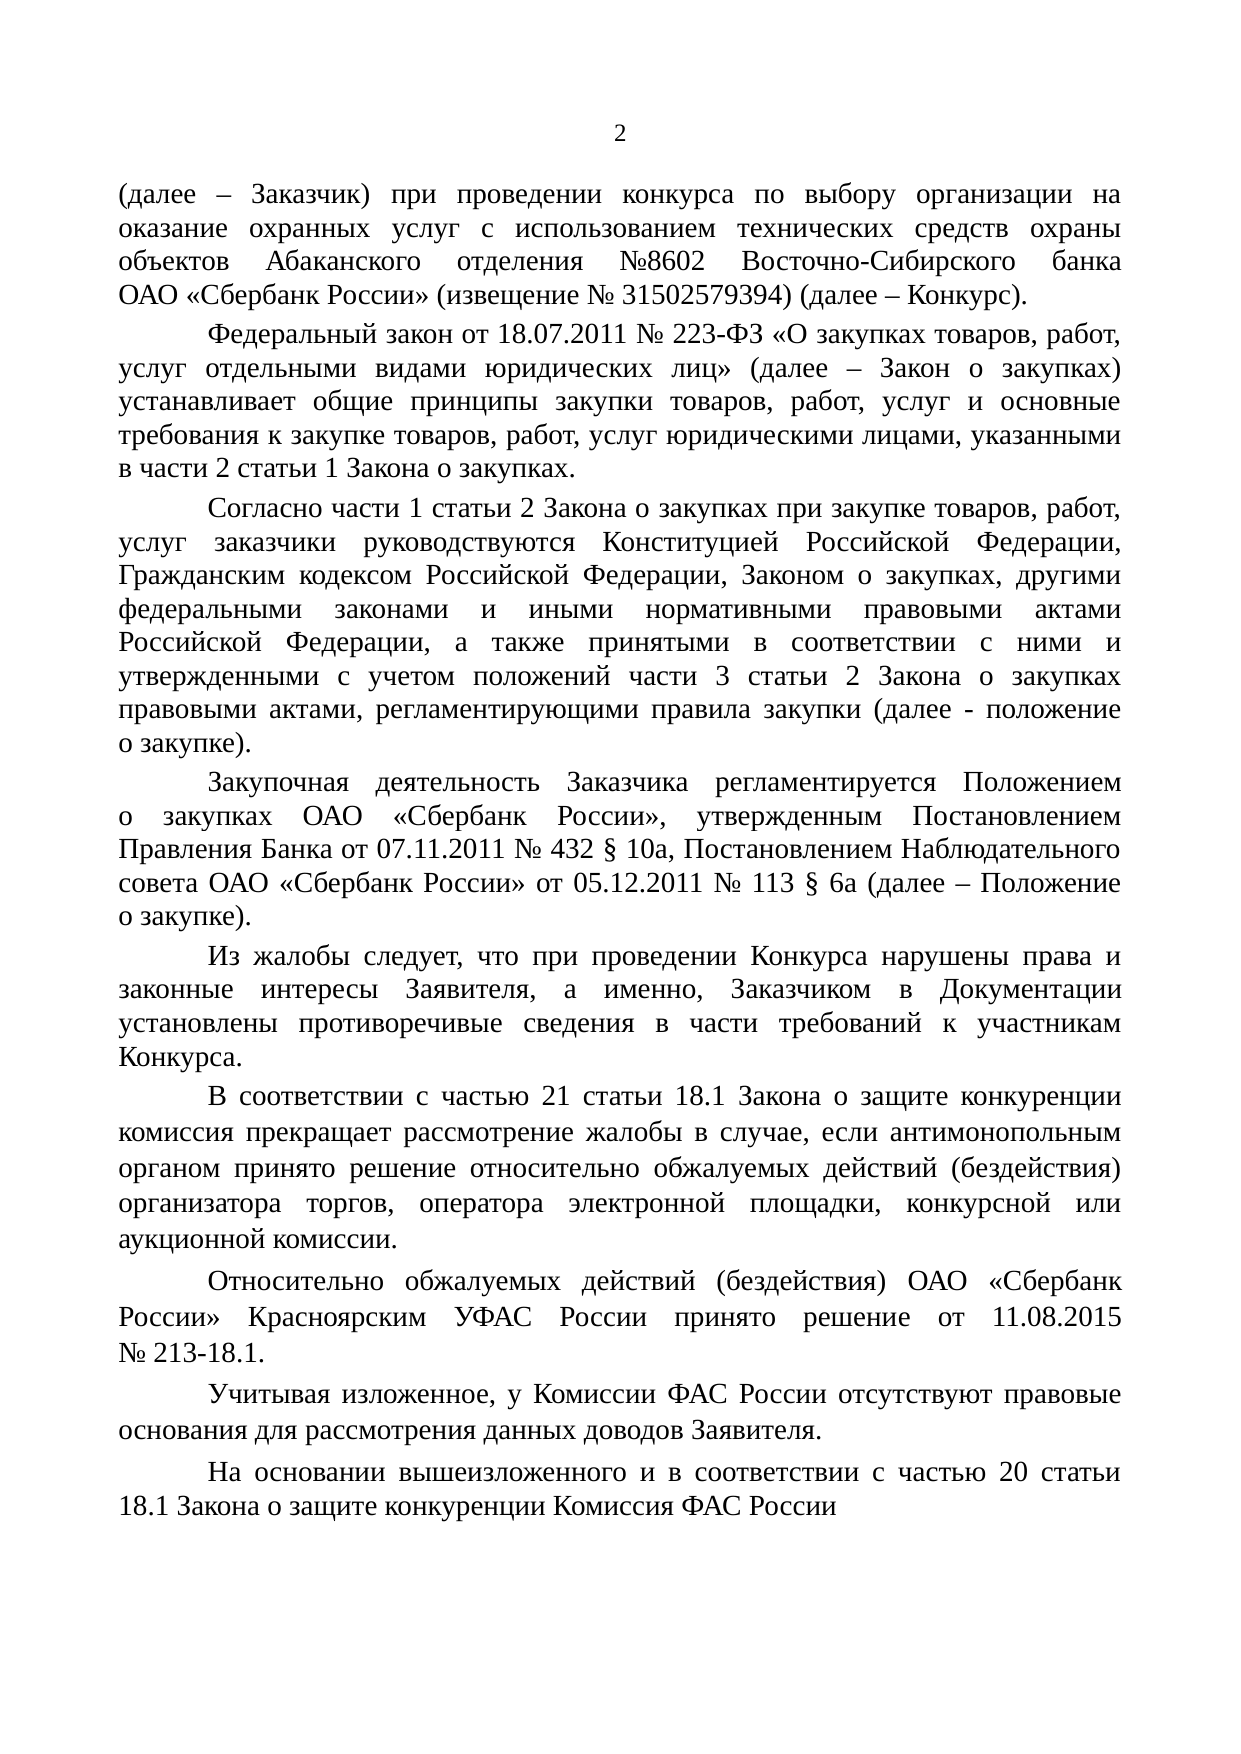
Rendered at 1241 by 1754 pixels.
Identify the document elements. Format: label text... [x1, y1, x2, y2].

text В соответствии с частью 21 статьи 18.1 Закона о защите конкуренции комиссия прекращает рассмотрение жалобы в случае, если антимонопольным органом принято решение относительно обжалуемых действий (бездействия) организатора торгов, оператора электронной площадки, конкурсной или аукционной комиссии. [118, 1078, 1122, 1255]
text Согласно части 1 статьи 2 Закона о закупках при закупке товаров, работ, услуг заказчики руководствуются Конституцией Российской Федерации, Гражданским кодексом Российской Федерации, Законом о закупках, другими федеральными законами и иными нормативными правовыми актами Российской Федерации, а также принятыми в соответствии с ними и утвержденными с учетом положений части 3 статьи 2 Закона о закупках правовыми актами, регламентирующими правила закупки (далее - положение о закупке). [118, 490, 1122, 758]
text Закупочная деятельность Заказчика регламентируется Положением о закупках ОАО «Сбербанк России», утвержденным Постановлением Правления Банка от 07.11.2011 № 432 § 10а, Постановлением Наблюдательного совета ОАО «Сбербанк России» от 05.12.2011 № 113 § 6а (далее – Положение о закупке). [118, 764, 1122, 932]
text Учитывая изложенное, у Комиссии ФАС России отсутствуют правовые основания для рассмотрения данных доводов Заявителя. [118, 1377, 1122, 1446]
text Из жалобы следует, что при проведении Конкурса нарушены права и законные интересы Заявителя, а именно, Заказчиком в Документации установлены противоречивые сведения в части требований к участникам Конкурса. [118, 938, 1122, 1072]
text Относительно обжалуемых действий (бездействия) ОАО «Сбербанк России» Красноярским УФАС России принято решение от 11.08.2015 № 213-18.1. [118, 1263, 1122, 1368]
text (далее – Заказчик) при проведении конкурса по выбору организации на оказание охранных услуг с использованием технических средств охраны объектов Абаканского отделения №8602 Восточно-Сибирского банка ОАО «Сбербанк России» (извещение № 31502579394) (далее – Конкурс). [118, 176, 1122, 311]
text На основании вышеизложенного и в соответствии с частью 20 статьи 18.1 Закона о защите конкуренции Комиссия ФАС России [118, 1454, 1122, 1521]
text Федеральный закон от 18.07.2011 № 223-ФЗ «О закупках товаров, работ, услуг отдельными видами юридических лиц» (далее – Закон о закупках) устанавливает общие принципы закупки товаров, работ, услуг и основные требования к закупке товаров, работ, услуг юридическими лицами, указанными в части 2 статьи 1 Закона о закупках. [118, 316, 1122, 484]
